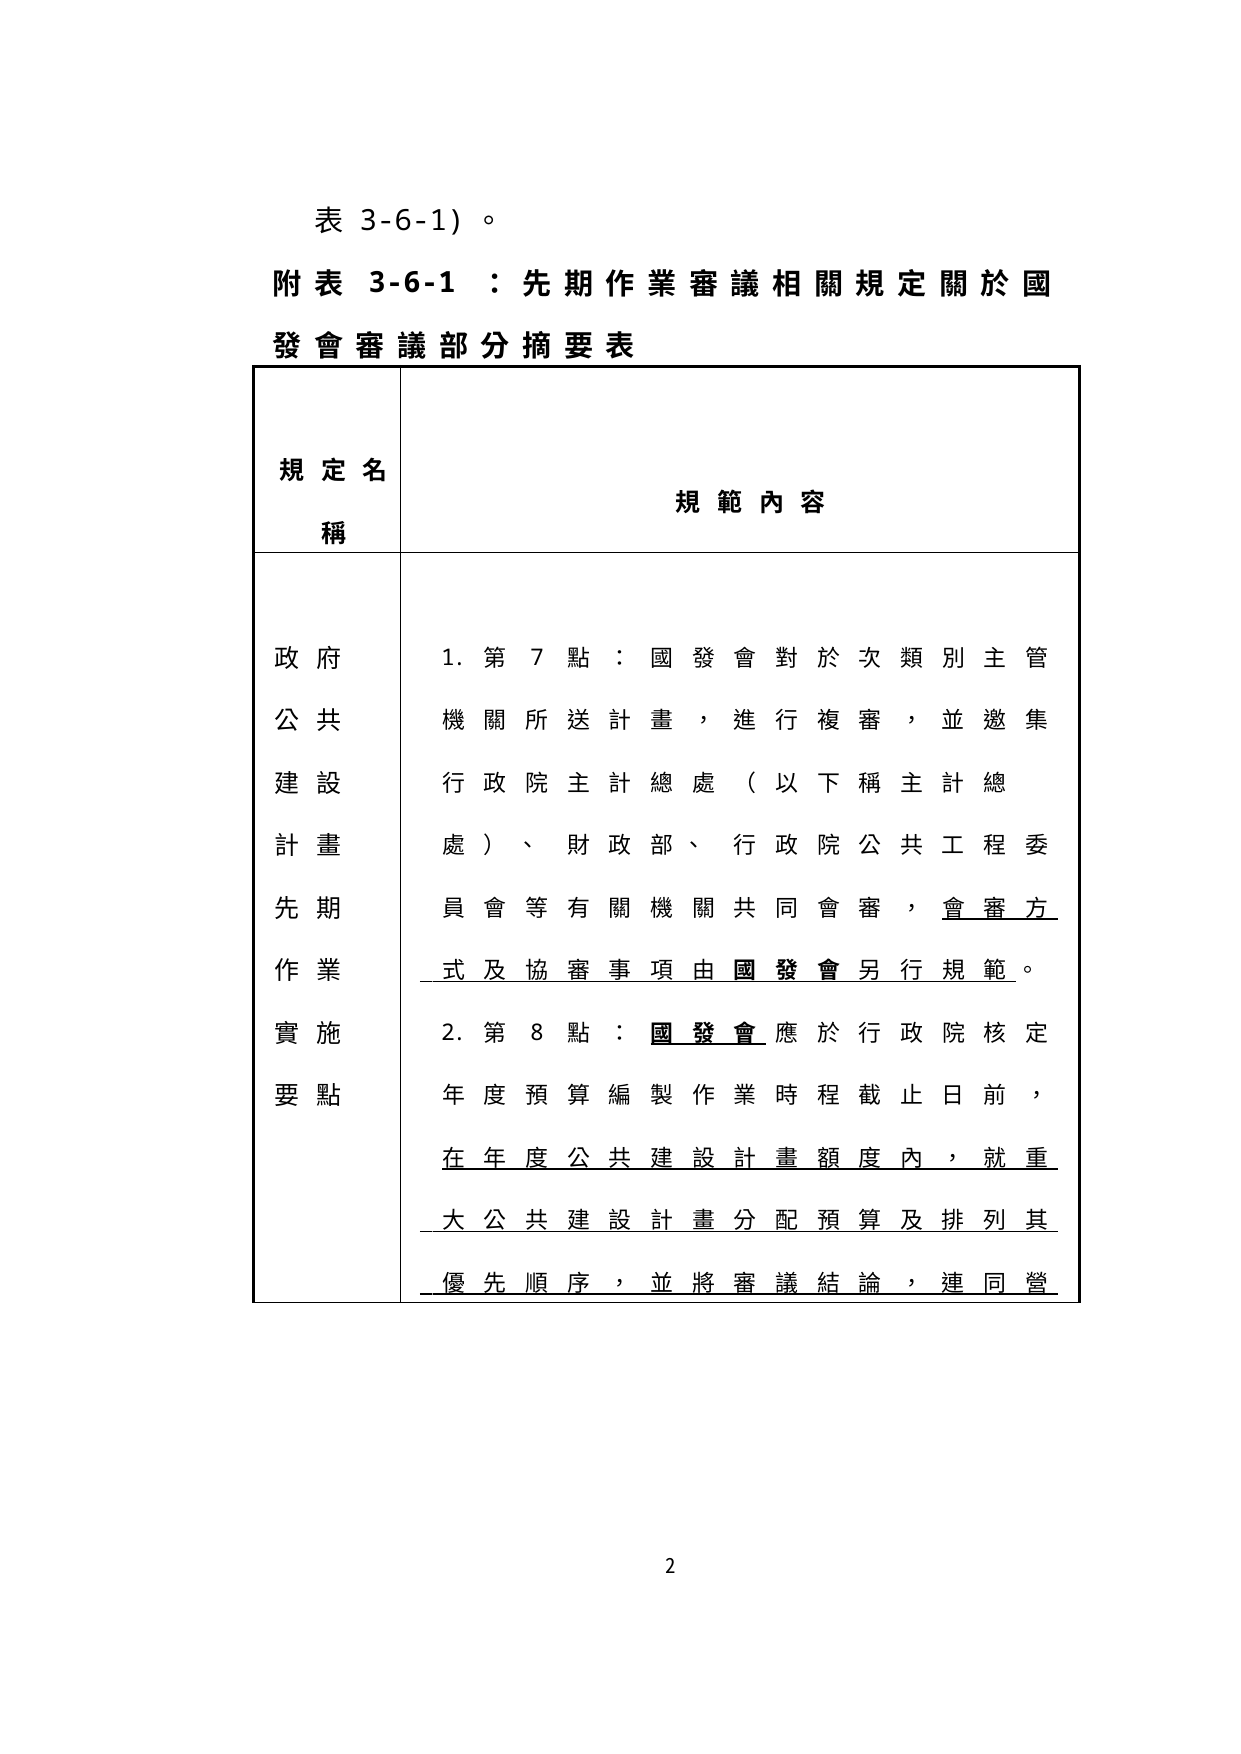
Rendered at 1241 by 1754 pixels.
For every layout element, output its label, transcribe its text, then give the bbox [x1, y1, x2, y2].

table_header 規範內容 [401, 368, 1078, 552]
text 附表3-6-1：先期作業審議相關規定關於國發會審議部分摘要表 [241, 240, 1058, 365]
text 表3-6-1)。 [271, 177, 1058, 240]
table_cell 1.第7點：國發會對於次類別主管機關所送計畫，進行複審，並邀集行政院主計總處（以下稱主計總處）、財政部、行政院公共工程委員會等有關機關共同會審，會審方式及協審事項由國發會另行規範。 2.第8點：國發會應於行政院核定年度預算編製作業時程截止日前，在年度公共建設計畫額度內，就重大公共建設計畫分配預算及排列其優先順序，並將審議結論，連同營 [401, 553, 1078, 1302]
table_header 規定名稱 [255, 368, 400, 552]
table_cell 政府公共建設計畫先期作業實施要點 [255, 553, 400, 1302]
